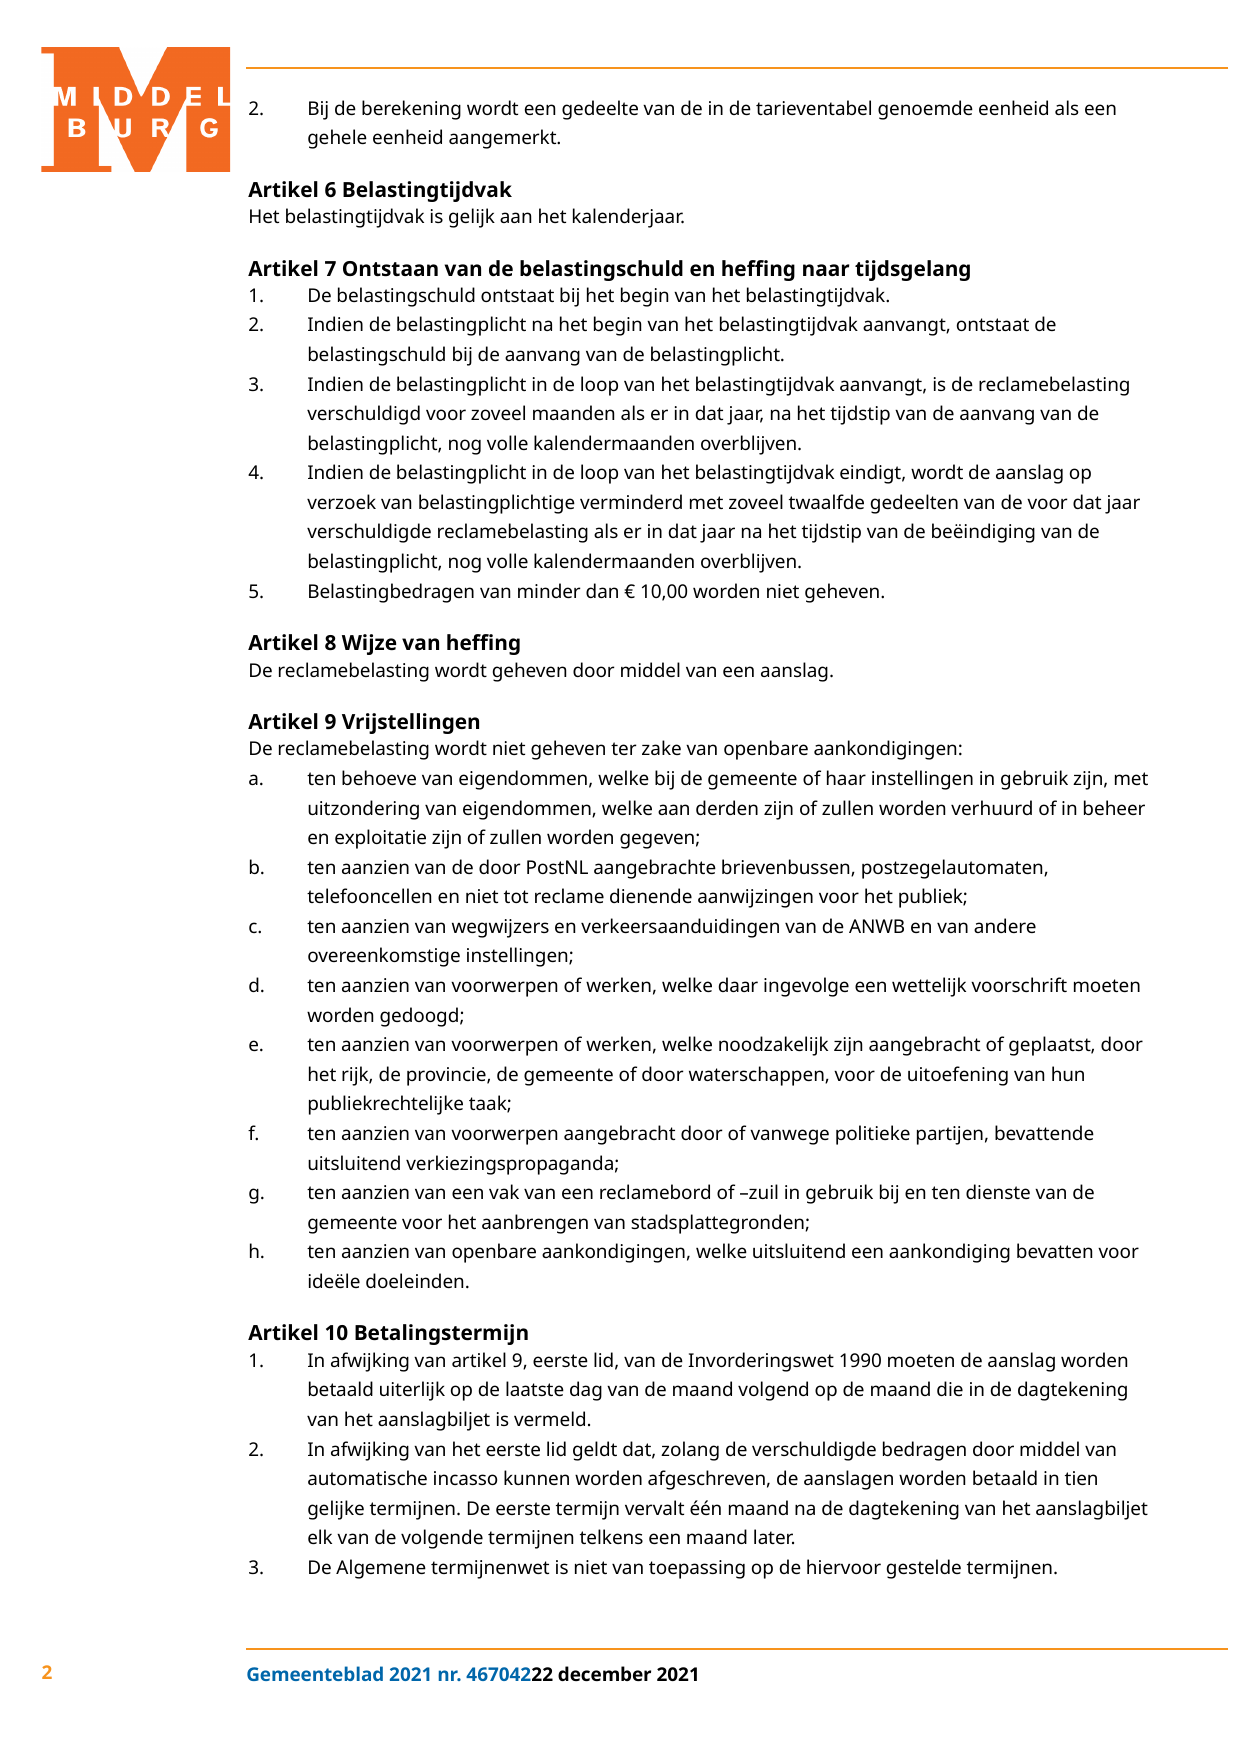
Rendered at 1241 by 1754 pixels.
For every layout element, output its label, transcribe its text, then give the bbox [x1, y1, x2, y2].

list Indien de belastingplicht in de loop van het belastingtijdvak eindigt, wordt de aanslag op verzoek van belastingplichtige verminderd met zoveel twaalfde gedeelten van de voor dat jaar verschuldigde reclamebelasting als er in dat jaar na het tijdstip van de beëindiging van de belastingplicht, nog volle kalendermaanden overblijven. [248, 459, 1152, 574]
list De Algemene termijnenwet is niet van toepassing op de hiervoor gestelde termijnen. [248, 1554, 1152, 1580]
list ten aanzien van openbare aankondigingen, welke uitsluitend een aankondiging bevatten voor ideële doeleinden. [248, 1238, 1152, 1294]
picture [41, 47, 231, 172]
text Artikel 10 Betalingstermijn [248, 1318, 1152, 1347]
text Artikel 6 Belastingtijdvak [248, 175, 1152, 203]
list In afwijking van het eerste lid geldt dat, zolang de verschuldigde bedragen door middel van automatische incasso kunnen worden afgeschreven, de aanslagen worden betaald in tien gelijke termijnen. De eerste termijn vervalt één maand na de dagtekening van het aanslagbiljet elk van de volgende termijnen telkens een maand later. [248, 1436, 1152, 1550]
list Indien de belastingplicht na het begin van het belastingtijdvak aanvangt, ontstaat de belastingschuld bij de aanvang van de belastingplicht. [248, 312, 1152, 367]
list ten behoeve van eigendommen, welke bij de gemeente of haar instellingen in gebruik zijn, met uitzondering van eigendommen, welke aan derden zijn of zullen worden verhuurd of in beheer en exploitatie zijn of zullen worden gegeven; [248, 765, 1152, 850]
list ten aanzien van wegwijzers en verkeersaanduidingen van de ANWB en van andere overeenkomstige instellingen; [248, 913, 1152, 968]
text Artikel 9 Vrijstellingen [248, 707, 1152, 736]
text Het belastingtijdvak is gelijk aan het kalenderjaar. [248, 203, 1152, 229]
list ten aanzien van voorwerpen aangebracht door of vanwege politieke partijen, bevattende uitsluitend verkiezingspropaganda; [248, 1120, 1152, 1176]
list Indien de belastingplicht in de loop van het belastingtijdvak aanvangt, is de reclamebelasting verschuldigd voor zoveel maanden als er in dat jaar, na het tijdstip van de aanvang van de belastingplicht, nog volle kalendermaanden overblijven. [248, 371, 1152, 456]
text De reclamebelasting wordt niet geheven ter zake van openbare aankondigingen: [248, 736, 1152, 761]
list De belastingschuld ontstaat bij het begin van het belastingtijdvak. [248, 282, 1152, 308]
text De reclamebelasting wordt geheven door middel van een aanslag. [248, 657, 1152, 682]
list Bij de berekening wordt een gedeelte van de in de tarieventabel genoemde eenheid als een gehele eenheid aangemerkt. [248, 95, 1152, 150]
list Belastingbedragen van minder dan € 10,00 worden niet geheven. [248, 578, 1152, 604]
list ten aanzien van de door PostNL aangebrachte brievenbussen, postzegelautomaten, telefooncellen en niet tot reclame dienende aanwijzingen voor het publiek; [248, 854, 1152, 909]
list ten aanzien van een vak van een reclamebord of –zuil in gebruik bij en ten dienste van de gemeente voor het aanbrengen van stadsplattegronden; [248, 1179, 1152, 1235]
text Artikel 8 Wijze van heffing [248, 628, 1152, 657]
list ten aanzien van voorwerpen of werken, welke noodzakelijk zijn aangebracht of geplaatst, door het rijk, de provincie, de gemeente of door waterschappen, voor de uitoefening van hun publiekrechtelijke taak; [248, 1031, 1152, 1116]
list ten aanzien van voorwerpen of werken, welke daar ingevolge een wettelijk voorschrift moeten worden gedoogd; [248, 972, 1152, 1028]
list In afwijking van artikel 9, eerste lid, van de Invorderingswet 1990 moeten de aanslag worden betaald uiterlijk op de laatste dag van de maand volgend op de maand die in de dagtekening van het aanslagbiljet is vermeld. [248, 1347, 1152, 1432]
text Artikel 7 Ontstaan van de belastingschuld en heffing naar tijdsgelang [248, 254, 1152, 282]
